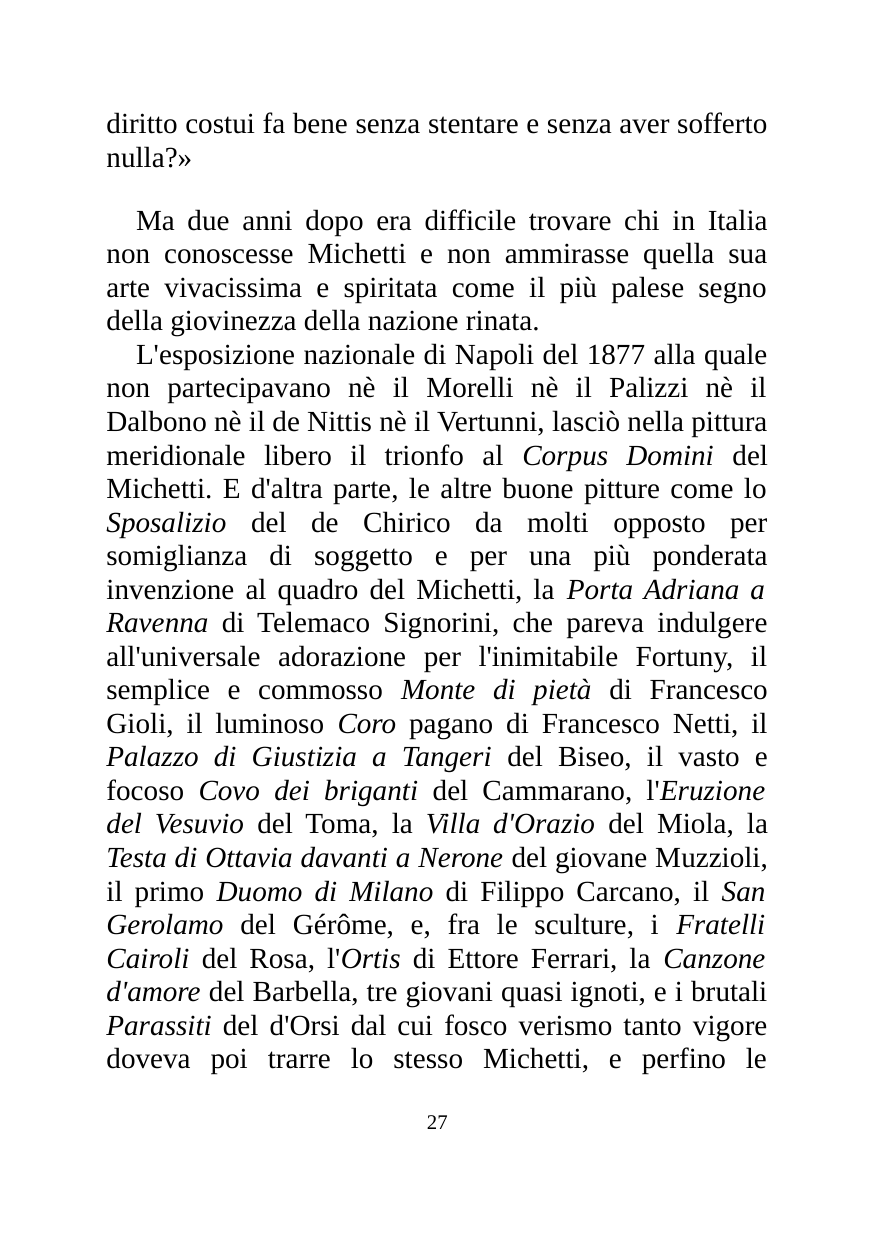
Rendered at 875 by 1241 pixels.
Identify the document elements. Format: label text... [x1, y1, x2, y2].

text Ma due anni dopo era difficile trovare chi in Italia non conoscesse Michetti e non ammirasse quella sua arte vivacissima e spiritata come il più palese segno della giovinezza della nazione rinata. [106, 203, 768, 337]
text L'esposizione nazionale di Napoli del 1877 alla quale non partecipavano nè il Morelli nè il Palizzi nè il Dalbono nè il de Nittis nè il Vertunni, lasciò nella pittura meridionale libero il trionfo al Corpus Domini del Michetti. E d'altra parte, le altre buone pitture come lo Sposalizio del de Chirico da molti opposto per somiglianza di soggetto e per una più ponderata invenzione al quadro del Michetti, la Porta Adriana a Ravenna di Telemaco Signorini, che pareva indulgere all'universale adorazione per l'inimitabile Fortuny, il semplice e commosso Monte di pietà di Francesco Gioli, il luminoso Coro pagano di Francesco Netti, il Palazzo di Giustizia a Tangeri del Biseo, il vasto e focoso Covo dei briganti del Cammarano, l'Eruzione del Vesuvio del Toma, la Villa d'Orazio del Miola, la Testa di Ottavia davanti a Nerone del giovane Muzzioli, il primo Duomo di Milano di Filippo Carcano, il San Gerolamo del Gérôme, e, fra le sculture, i Fratelli Cairoli del Rosa, l'Ortis di Ettore Ferrari, la Canzone d'amore del Barbella, tre giovani quasi ignoti, e i brutali Parassiti del d'Orsi dal cui fosco verismo tanto vigore doveva poi trarre lo stesso Michetti, e perfino le [106, 337, 768, 1075]
text diritto costui fa bene senza stentare e senza aver sofferto nulla?» [106, 106, 768, 173]
